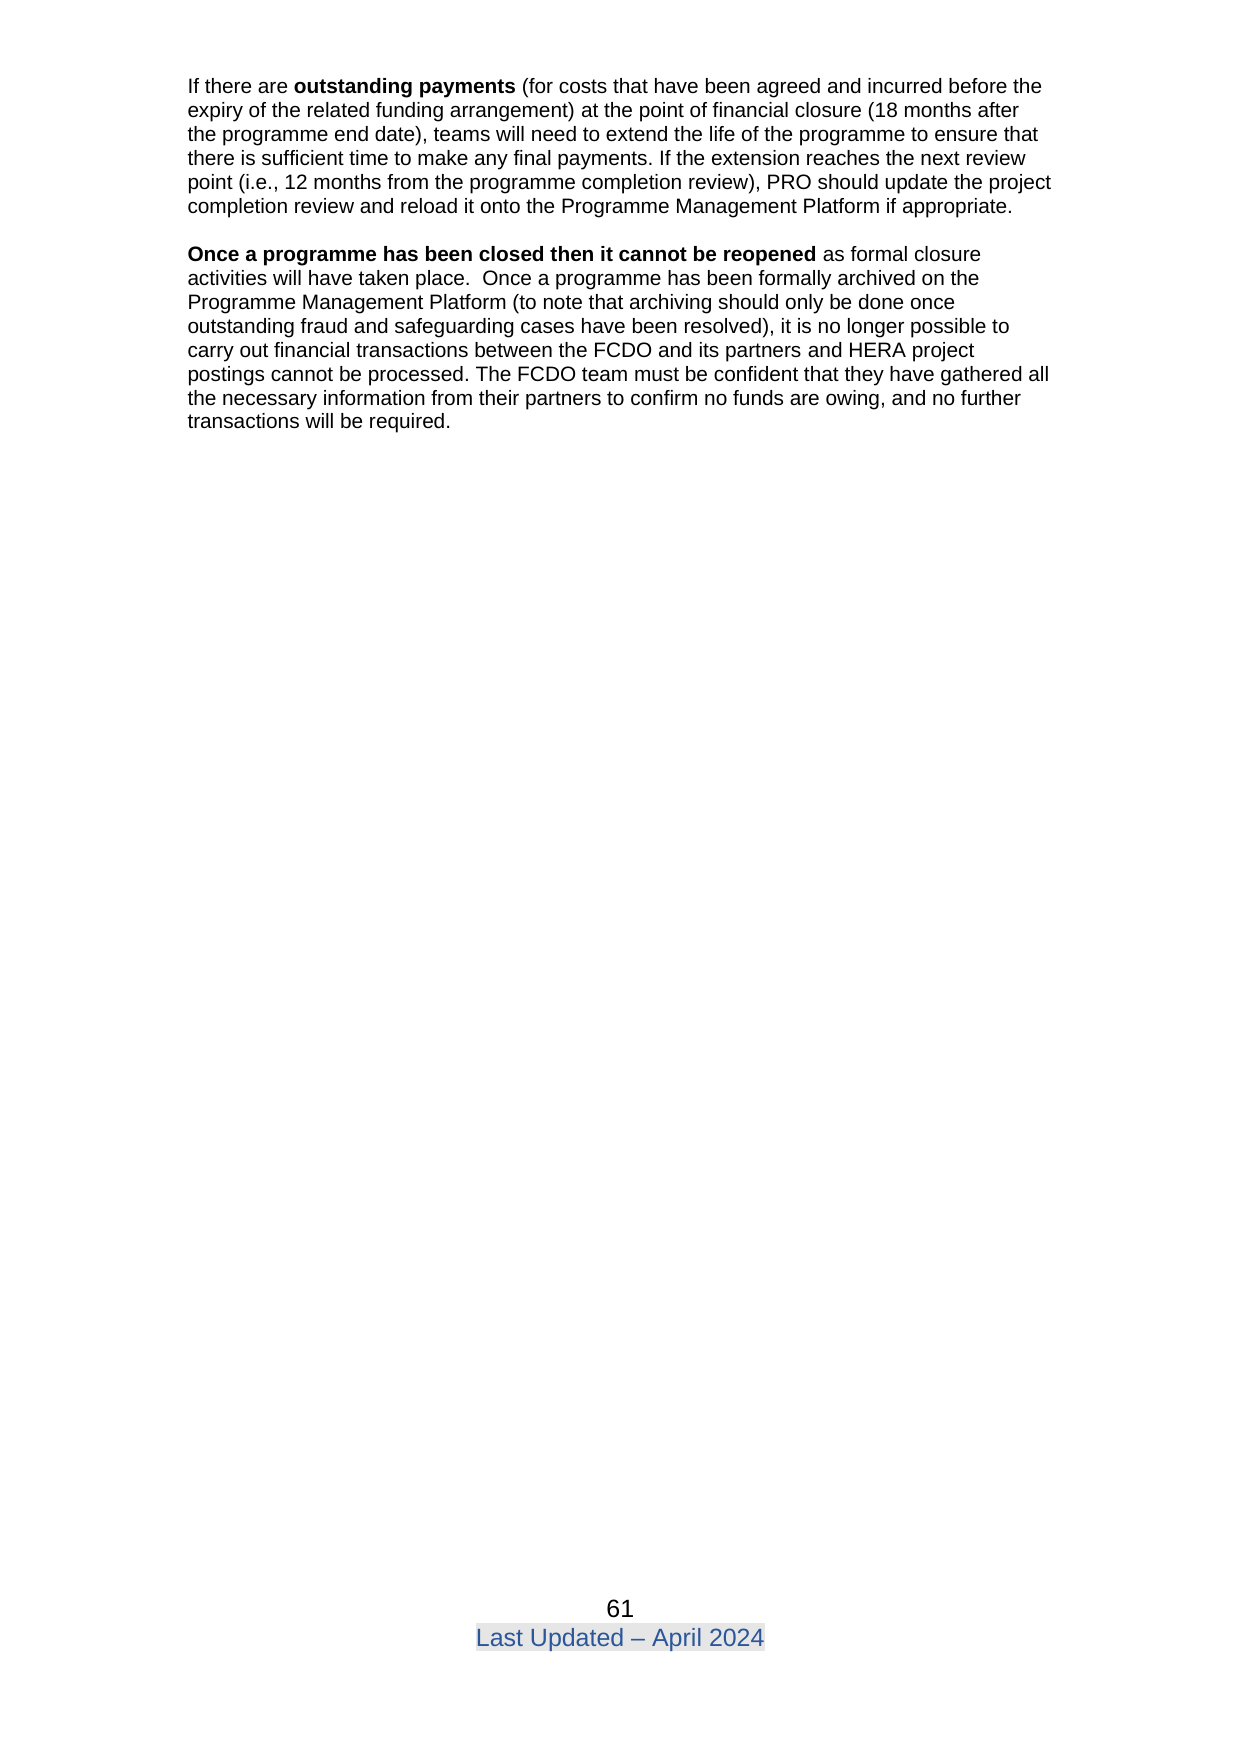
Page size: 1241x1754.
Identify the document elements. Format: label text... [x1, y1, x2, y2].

text Once a programme has been closed then it cannot be reopened as formal closure activities will have taken place. Once a programme has been formally archived on the Programme Management Platform (to note that archiving should only be done once outstanding fraud and safeguarding cases have been resolved), it is no longer possible to carry out financial transactions between the FCDO and its partners and HERA project postings cannot be processed. The FCDO team must be confident that they have gathered all the necessary information from their partners to confirm no funds are owing, and no further transactions will be required. [187, 242, 1053, 433]
text If there are outstanding payments (for costs that have been agreed and incurred before the expiry of the related funding arrangement) at the point of financial closure (18 months after the programme end date), teams will need to extend the life of the programme to ensure that there is sufficient time to make any final payments. If the extension reaches the next review point (i.e., 12 months from the programme completion review), PRO should update the project completion review and reload it onto the Programme Management Platform if appropriate. [187, 74, 1053, 218]
